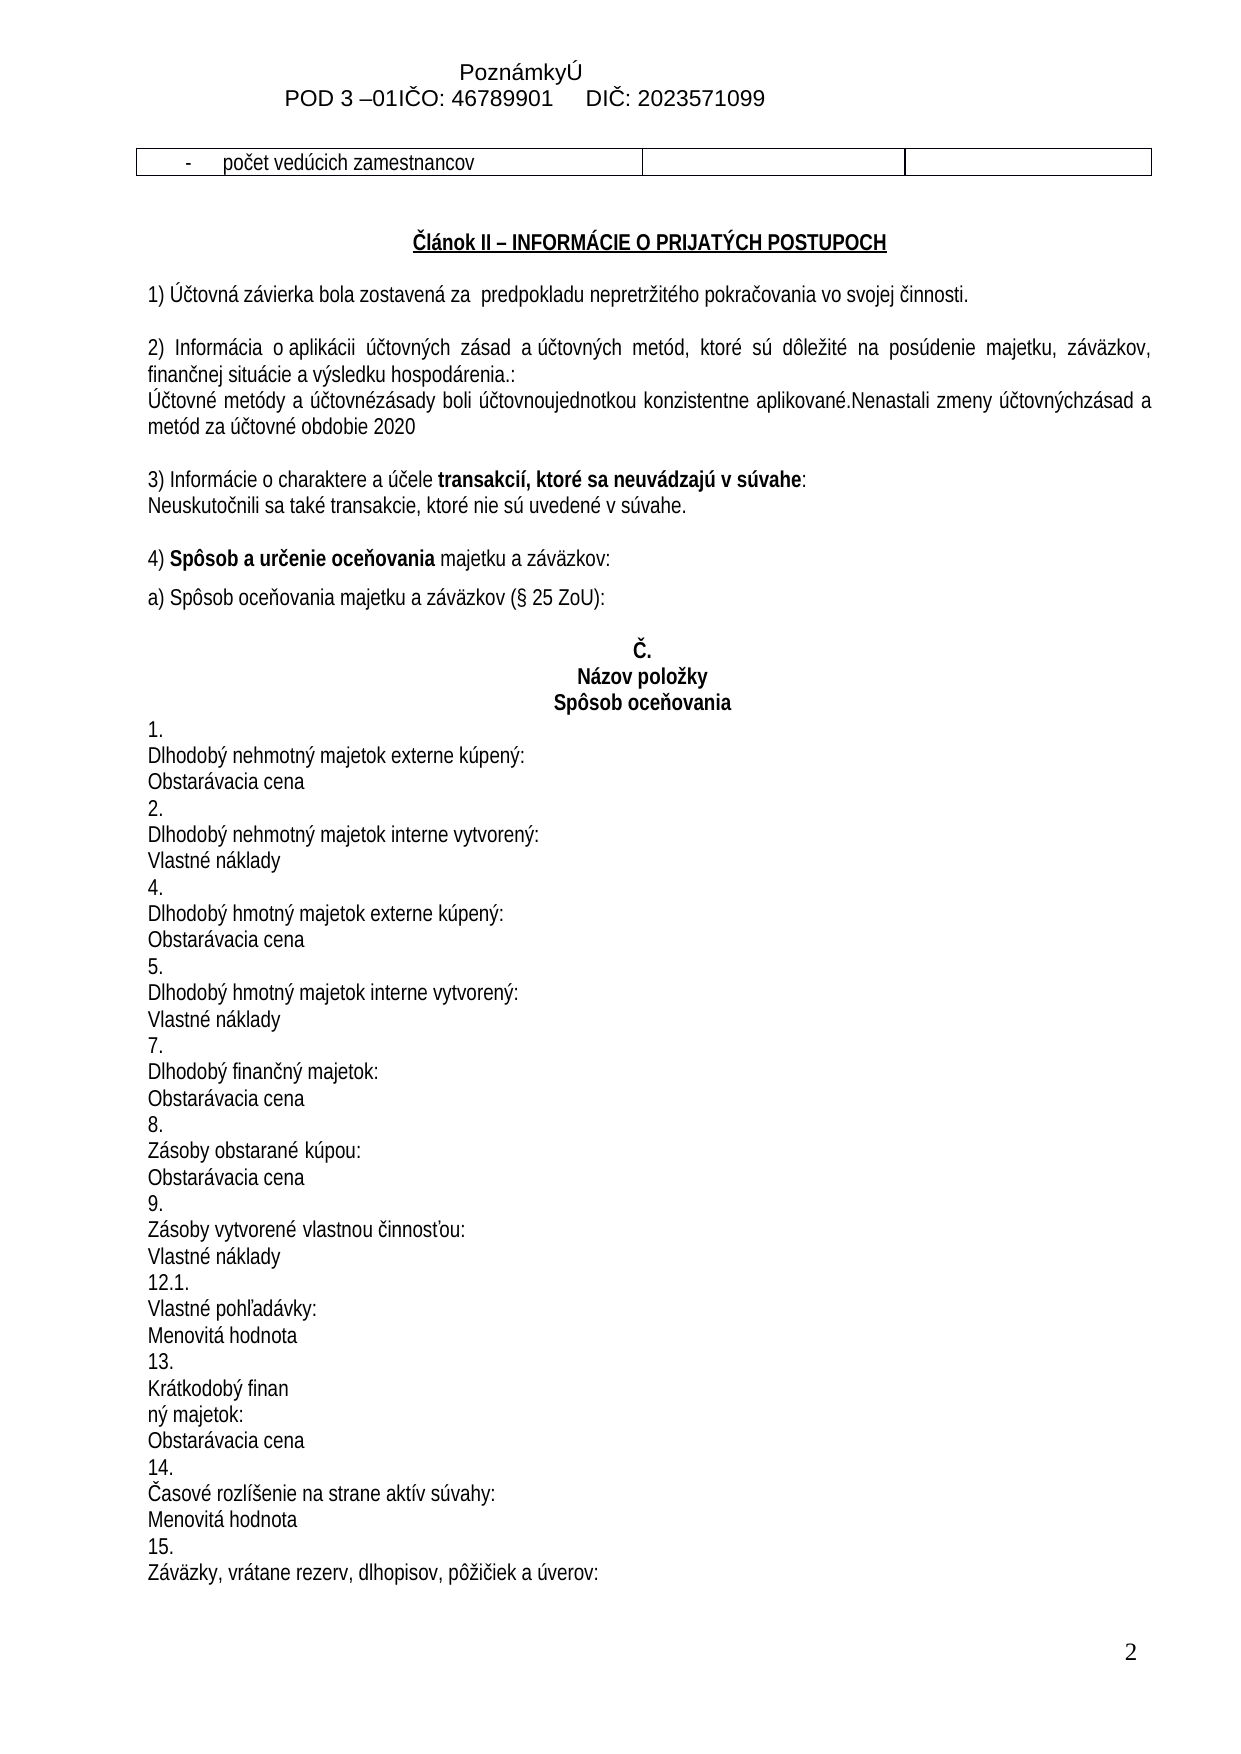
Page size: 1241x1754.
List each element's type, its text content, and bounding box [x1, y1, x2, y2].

text Časové rozlíšenie na strane aktív súvahy: [148, 1480, 1137, 1506]
text 7. [148, 1032, 1137, 1058]
text Vlastné náklady [148, 1006, 1137, 1032]
text Č. [148, 637, 1137, 663]
table_cell [643, 149, 904, 175]
text Zásoby vytvorené vlastnou činnosťou: [148, 1216, 1137, 1243]
text Dlhodobý hmotný majetok externe kúpený: [148, 900, 1137, 926]
table_cell počet vedúcich zamestnancov [137, 149, 642, 175]
text Zásoby obstarané kúpou: [148, 1137, 1137, 1164]
text 14. [148, 1453, 1137, 1480]
text ný majetok: [148, 1401, 1137, 1427]
text 5. [148, 953, 1137, 979]
text 2. [148, 795, 1137, 821]
text 9. [148, 1190, 1137, 1216]
text 13. [148, 1348, 1137, 1374]
text 2) Informácia o aplikácii účtovných zásad a účtovných metód, ktoré sú dôležité na posúdenie majetku, záväzkov, finančnej situácie a výsledku hospodárenia.: [148, 334, 1152, 387]
text 4. [148, 874, 1137, 900]
text Neuskutočnili sa také transakcie, ktoré nie sú uvedené v súvahe. [148, 492, 1152, 519]
text Obstarávacia cena [148, 1164, 1137, 1190]
text Obstarávacia cena [148, 926, 1137, 953]
text Dlhodobý nehmotný majetok interne vytvorený: [148, 821, 1137, 847]
text 15. [148, 1533, 1137, 1559]
text Vlastné náklady [148, 1243, 1137, 1269]
text Dlhodobý hmotný majetok interne vytvorený: [148, 979, 1137, 1006]
text 3) Informácie o charaktere a účele transakcií, ktoré sa neuvádzajú v súvahe: [148, 466, 1152, 492]
text Záväzky, vrátane rezerv, dlhopisov, pôžičiek a úverov: [148, 1559, 1137, 1585]
table_cell [906, 149, 1151, 175]
text Krátkodobý finan [148, 1374, 1137, 1401]
text Vlastné náklady [148, 847, 1137, 874]
text Vlastné pohľadávky: [148, 1295, 1137, 1322]
text Menovitá hodnota [148, 1322, 1137, 1348]
text Účtovné metódy a účtovnézásady boli účtovnoujednotkou konzistentne aplikované.Nenastali zmeny účtovnýchzásad a metód za účtovné obdobie 2020 [148, 387, 1152, 439]
text 12.1. [148, 1269, 1137, 1295]
text 1. [148, 716, 1137, 742]
text Dlhodobý finančný majetok: [148, 1058, 1137, 1084]
text Obstarávacia cena [148, 1427, 1137, 1453]
text 8. [148, 1111, 1137, 1137]
text Menovitá hodnota [148, 1506, 1137, 1533]
text 4) Spôsob a určenie oceňovania majetku a záväzkov: [148, 545, 1152, 571]
text Názov položky [148, 663, 1137, 689]
text Dlhodobý nehmotný majetok externe kúpený: [148, 742, 1137, 768]
text Obstarávacia cena [148, 1084, 1137, 1111]
text 1) Účtovná závierka bola zostavená za predpokladu nepretržitého pokračovania vo svojej činnosti. [148, 281, 1152, 308]
text Obstarávacia cena [148, 768, 1137, 795]
text Spôsob oceňovania [148, 689, 1137, 716]
text Článok II – INFORMÁCIE O PRIJATÝCH POSTUPOCH [148, 229, 1152, 255]
text a) Spôsob oceňovania majetku a záväzkov (§ 25 ZoU): [148, 584, 1152, 610]
